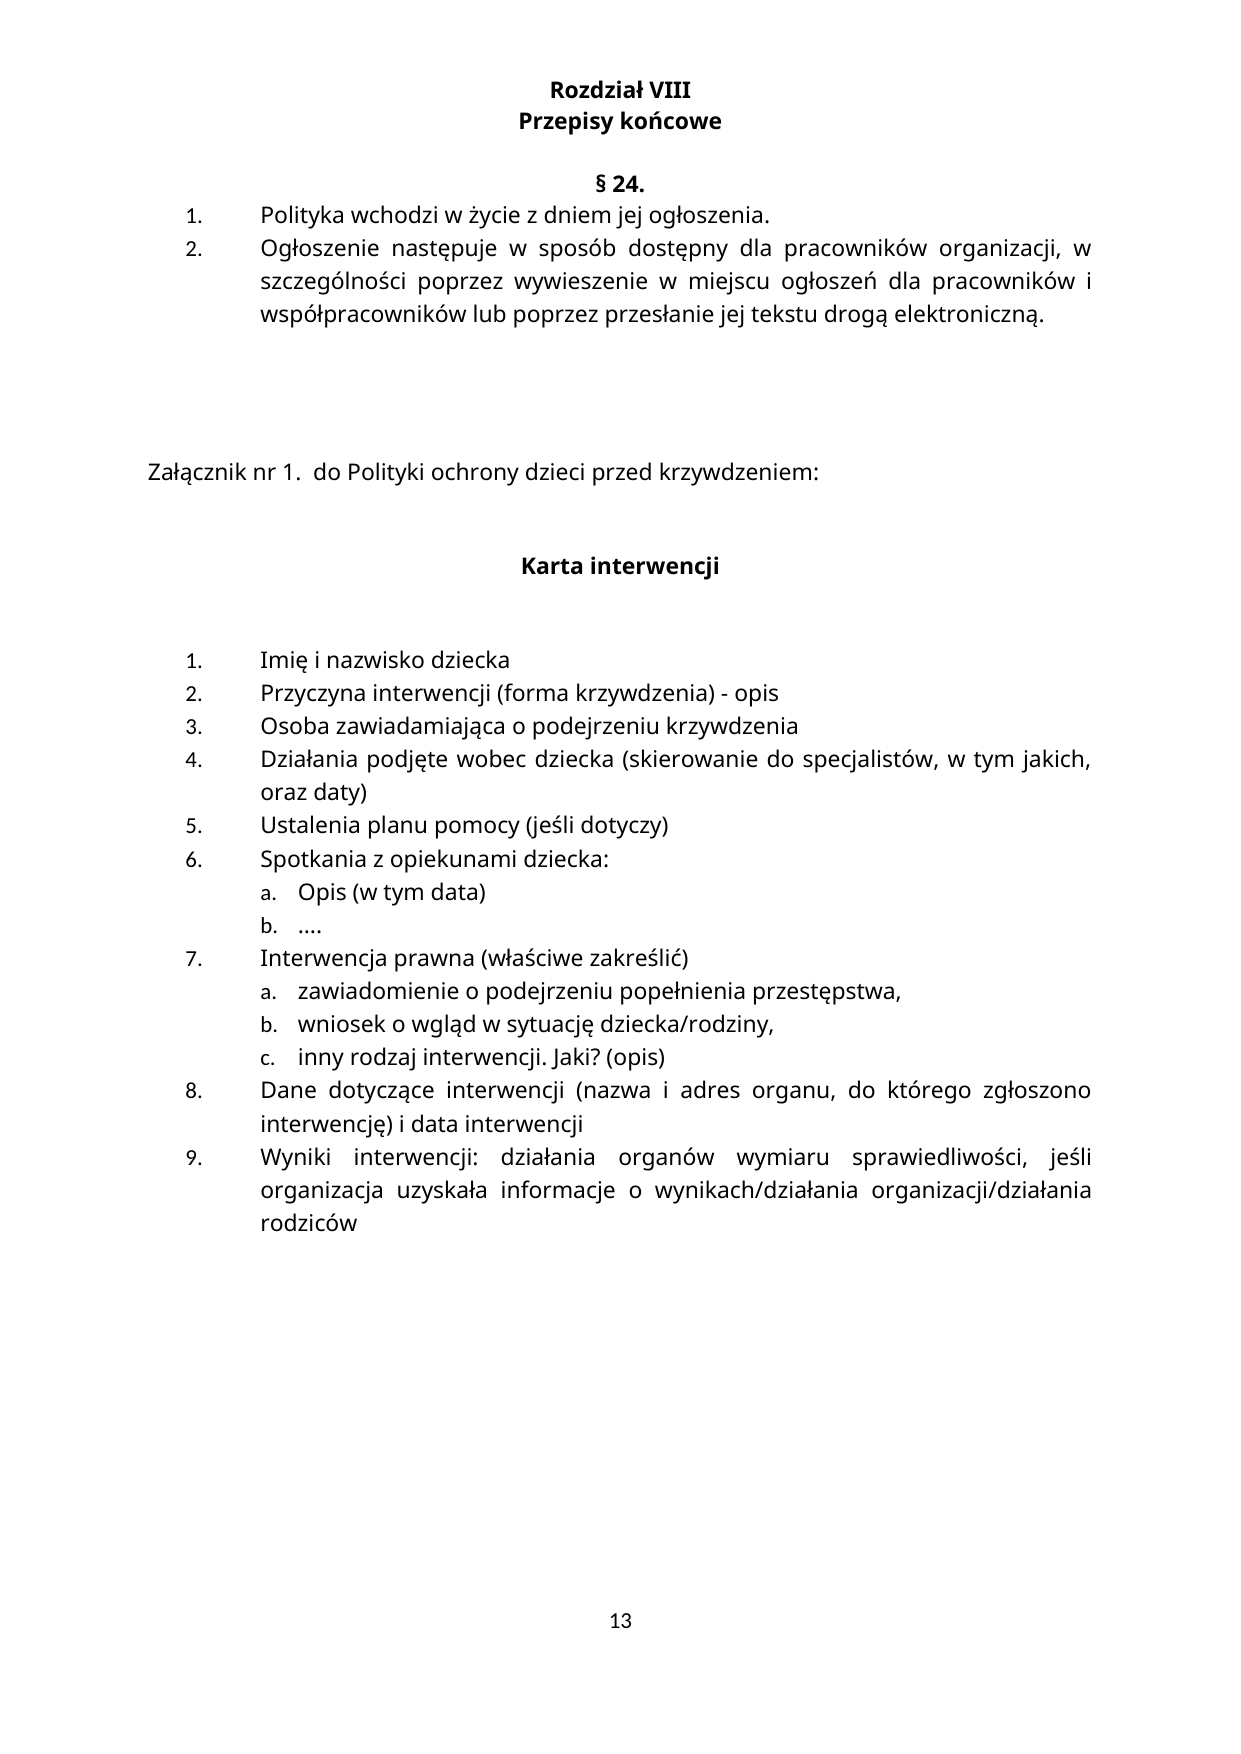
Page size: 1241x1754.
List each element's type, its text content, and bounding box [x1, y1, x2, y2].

list Ogłoszenie następuje w sposób dostępny dla pracowników organizacji, w szczególności poprzez wywieszenie w miejscu ogłoszeń dla pracowników i współpracowników lub poprzez przesłanie jej tekstu drogą elektroniczną. [185, 232, 1093, 329]
list Przyczyna interwencji (forma krzywdzenia) - opis [185, 677, 1093, 708]
list Imię i nazwisko dziecka [185, 644, 1093, 675]
list Spotkania z opiekunami dziecka: [185, 842, 1093, 874]
text Przepisy końcowe [148, 105, 1093, 136]
list Wyniki interwencji: działania organów wymiaru sprawiedliwości, jeśli organizacja uzyskała informacje o wynikach/działania organizacji/działania rodziców [185, 1141, 1093, 1238]
list Ustalenia planu pomocy (jeśli dotyczy) [185, 809, 1093, 841]
list zawiadomienie o podejrzeniu popełnienia przestępstwa, [260, 975, 1093, 1006]
list Działania podjęte wobec dziecka (skierowanie do specjalistów, w tym jakich, oraz daty) [185, 743, 1093, 807]
text Rozdział VIII [148, 74, 1093, 105]
list Polityka wchodzi w życie z dniem jej ogłoszenia. [185, 199, 1093, 230]
list Opis (w tym data) [260, 876, 1093, 907]
text Karta interwencji [148, 550, 1093, 581]
list wniosek o wgląd w sytuację dziecka/rodziny, [260, 1008, 1093, 1039]
list Interwencja prawna (właściwe zakreślić) [185, 942, 1093, 973]
list Osoba zawiadamiająca o podejrzeniu krzywdzenia [185, 710, 1093, 741]
list …. [260, 909, 1093, 940]
list Dane dotyczące interwencji (nazwa i adres organu, do którego zgłoszono interwencję) i data interwencji [185, 1074, 1093, 1139]
list inny rodzaj interwencji. Jaki? (opis) [260, 1041, 1093, 1072]
text § 24. [148, 167, 1093, 199]
text Załącznik nr 1. do Polityki ochrony dzieci przed krzywdzeniem: [148, 456, 1093, 487]
